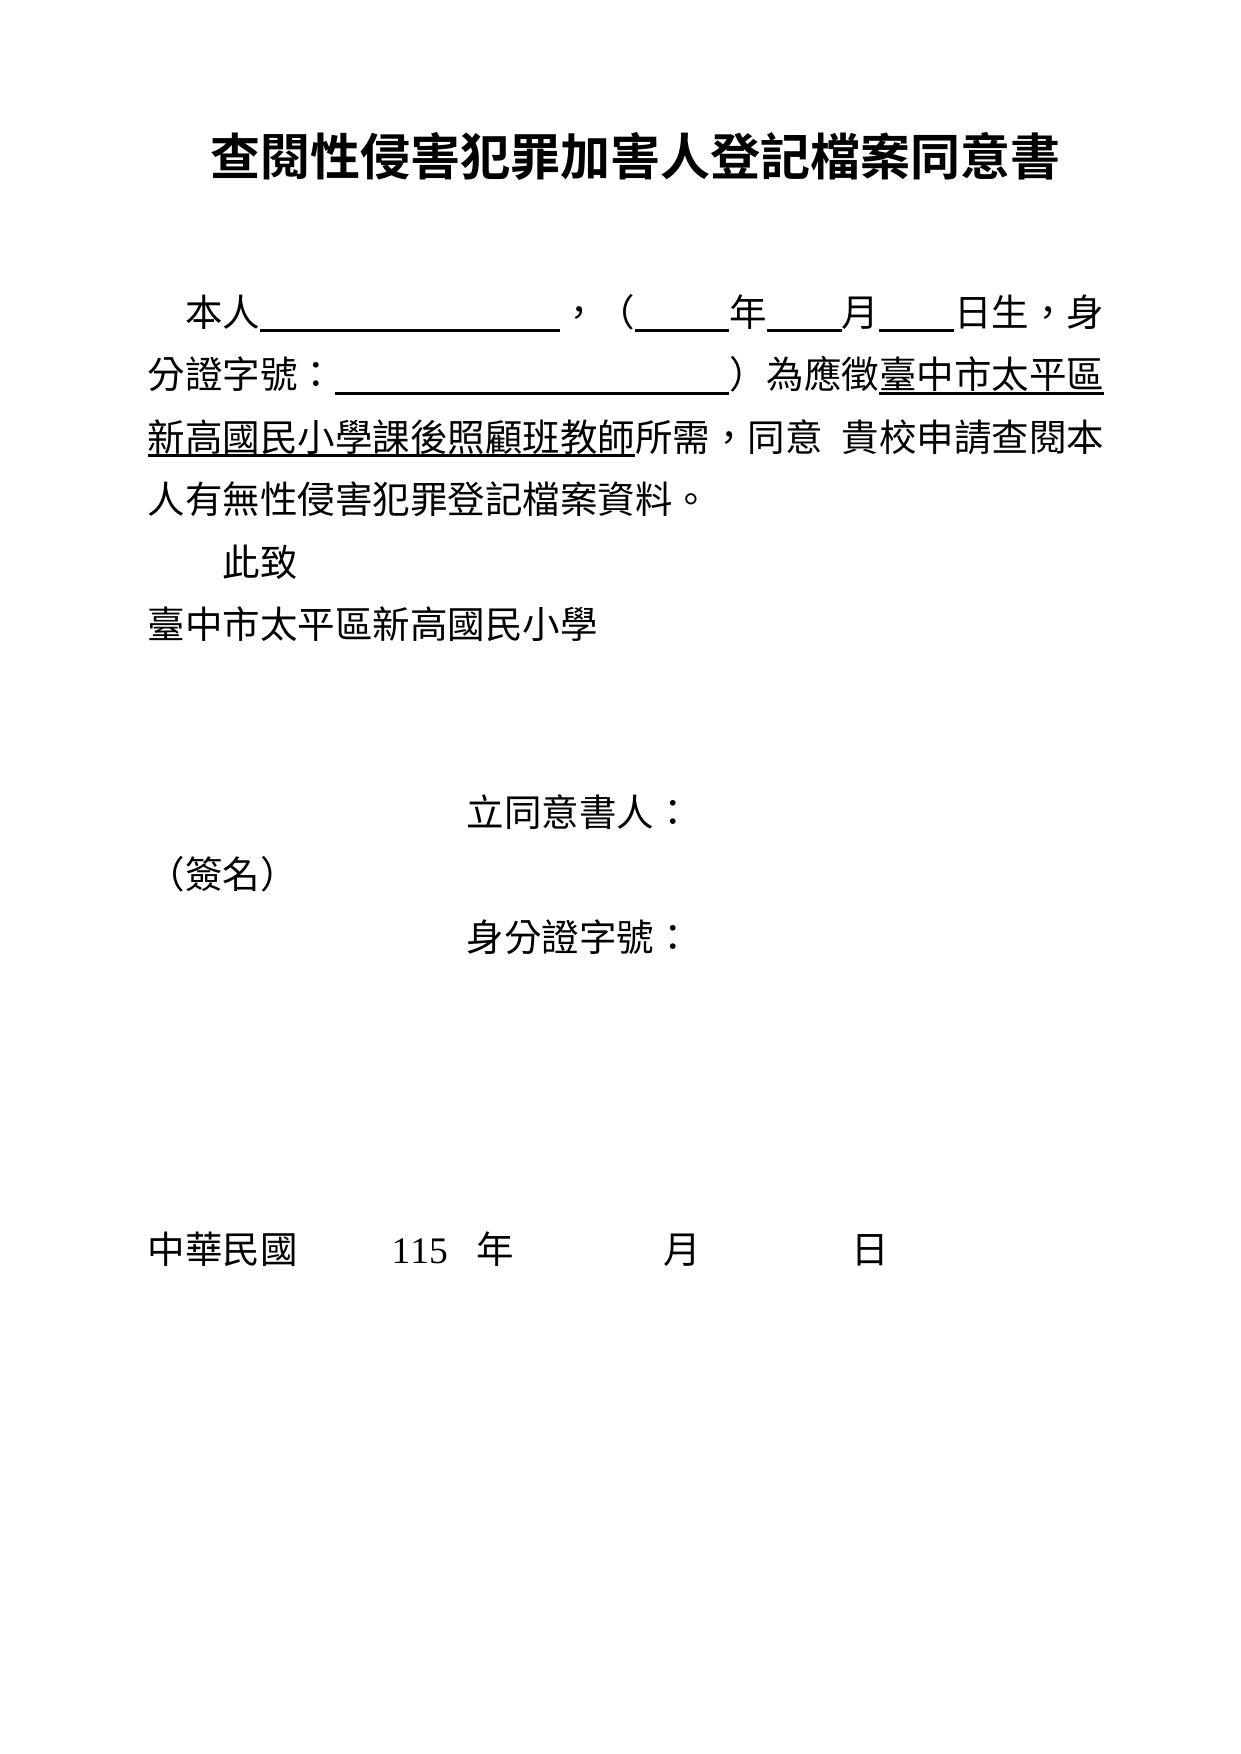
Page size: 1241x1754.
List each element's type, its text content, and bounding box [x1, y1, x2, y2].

text 立同意書人： （簽名） [148, 768, 1107, 893]
text 臺中市太平區新高國民小學 [148, 581, 1107, 643]
text 查閱性侵害犯罪加害人登記檔案同意書 [148, 81, 1123, 206]
text 此致 [148, 518, 1107, 581]
text 中華民國 115 年 月 日 [148, 1206, 957, 1268]
text 身分證字號： [148, 893, 1107, 956]
text 本人 ，（ 年 月 日生，身分證字號： ）為應徵臺中市太平區新高國民小學課後照顧班教師所需，同意 貴校申請查閱本人有無性侵害犯罪登記檔案資料。 [148, 268, 1107, 518]
